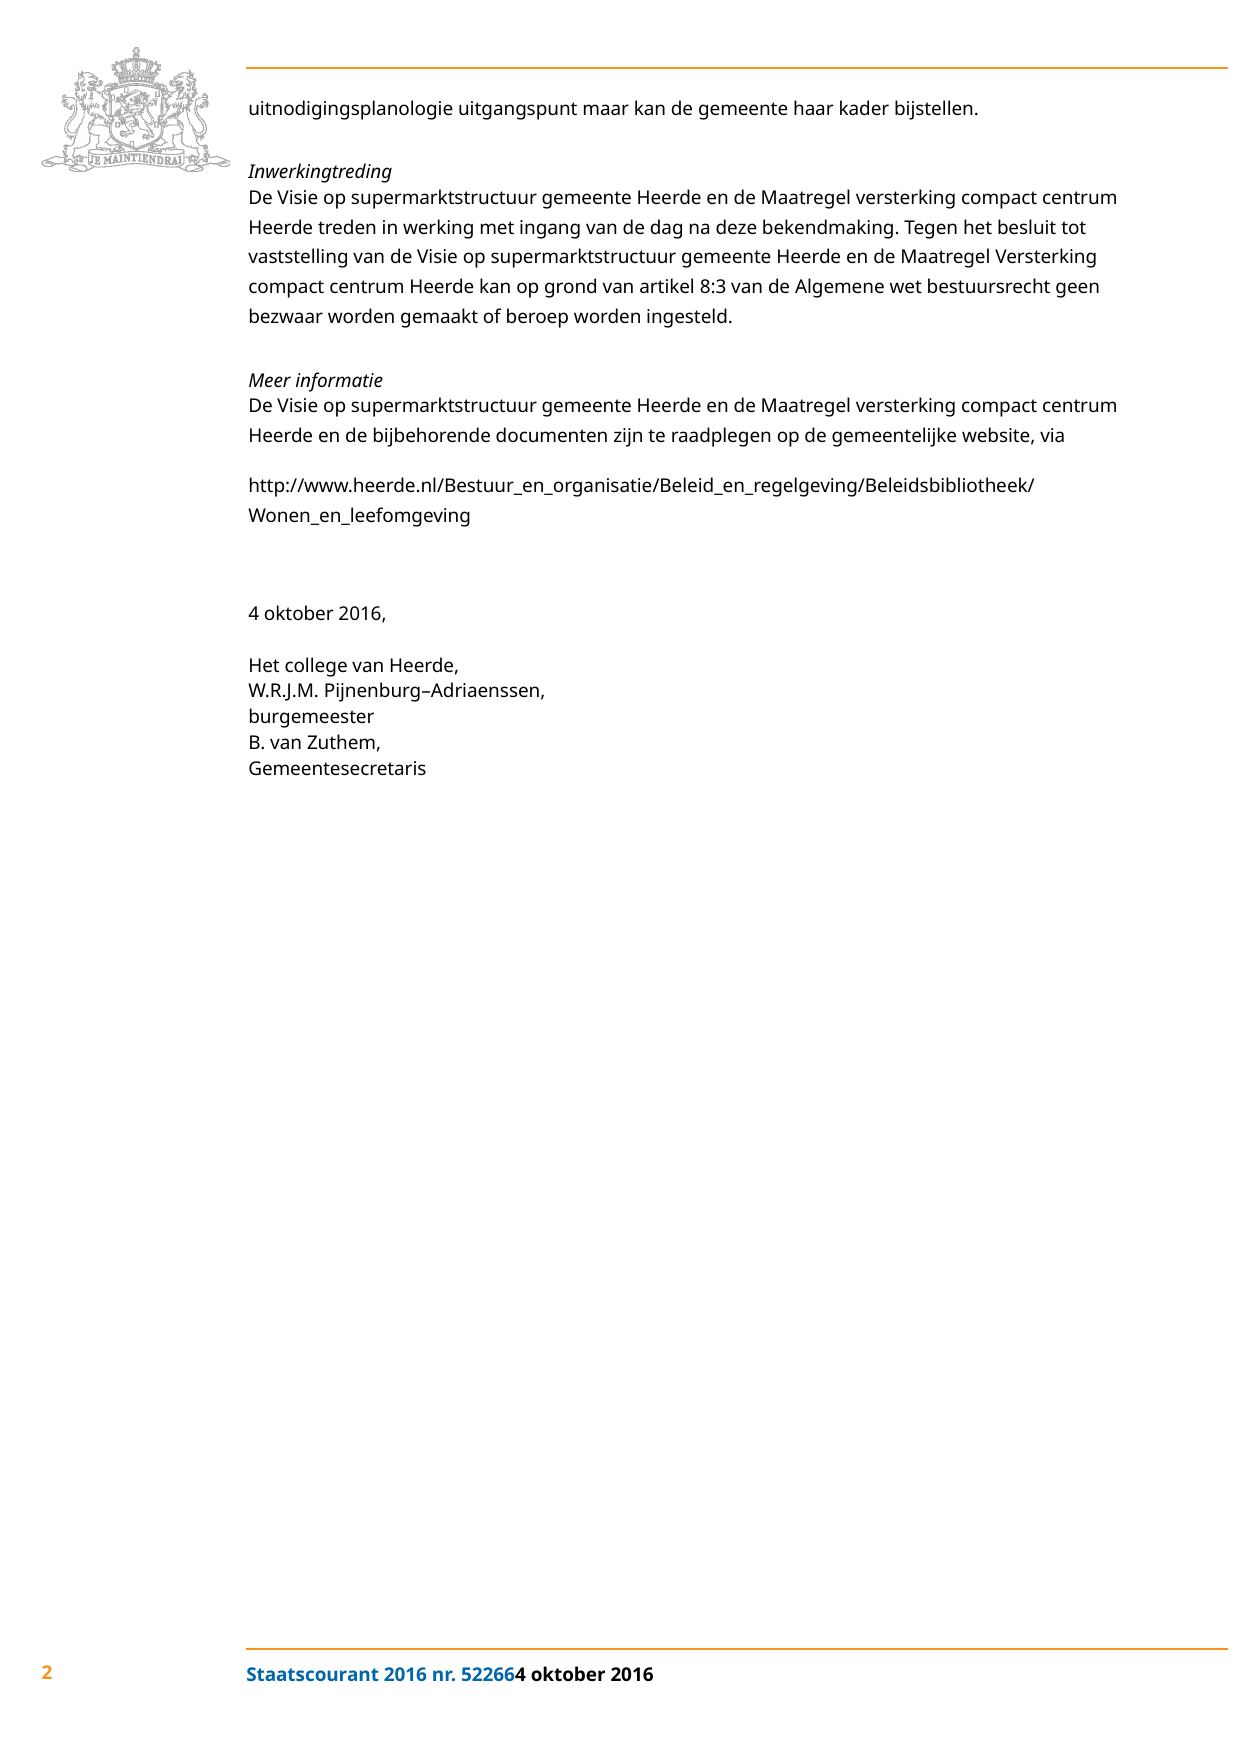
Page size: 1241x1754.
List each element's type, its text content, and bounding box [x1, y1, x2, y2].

picture [41, 47, 231, 172]
text Inwerkingtreding [248, 159, 1152, 184]
text De Visie op supermarktstructuur gemeente Heerde en de Maatregel versterking compact centrum Heerde en de bijbehorende documenten zijn te raadplegen op de gemeentelijke website, via [248, 392, 1152, 448]
text 4 oktober 2016, [248, 600, 1152, 626]
text uitnodigingsplanologie uitgangspunt maar kan de gemeente haar kader bijstellen. [248, 95, 1152, 121]
text Het college van Heerde, [248, 652, 1152, 677]
text burgemeester [248, 703, 1152, 729]
text B. van Zuthem, [248, 729, 1152, 755]
text De Visie op supermarktstructuur gemeente Heerde en de Maatregel versterking compact centrum Heerde treden in werking met ingang van de dag na deze bekendmaking. Tegen het besluit tot vaststelling van de Visie op supermarktstructuur gemeente Heerde en de Maatregel Versterking compact centrum Heerde kan op grond van artikel 8:3 van de Algemene wet bestuursrecht geen bezwaar worden gemaakt of beroep worden ingesteld. [248, 184, 1152, 328]
text Gemeentesecretaris [248, 755, 1152, 780]
text W.R.J.M. Pijnenburg–Adriaenssen, [248, 677, 1152, 703]
text http://www.heerde.nl/Bestuur_en_organisatie/Beleid_en_regelgeving/Beleidsbibliotheek/Wonen_en_leefomgeving [248, 472, 1152, 528]
text Meer informatie [248, 367, 1152, 392]
